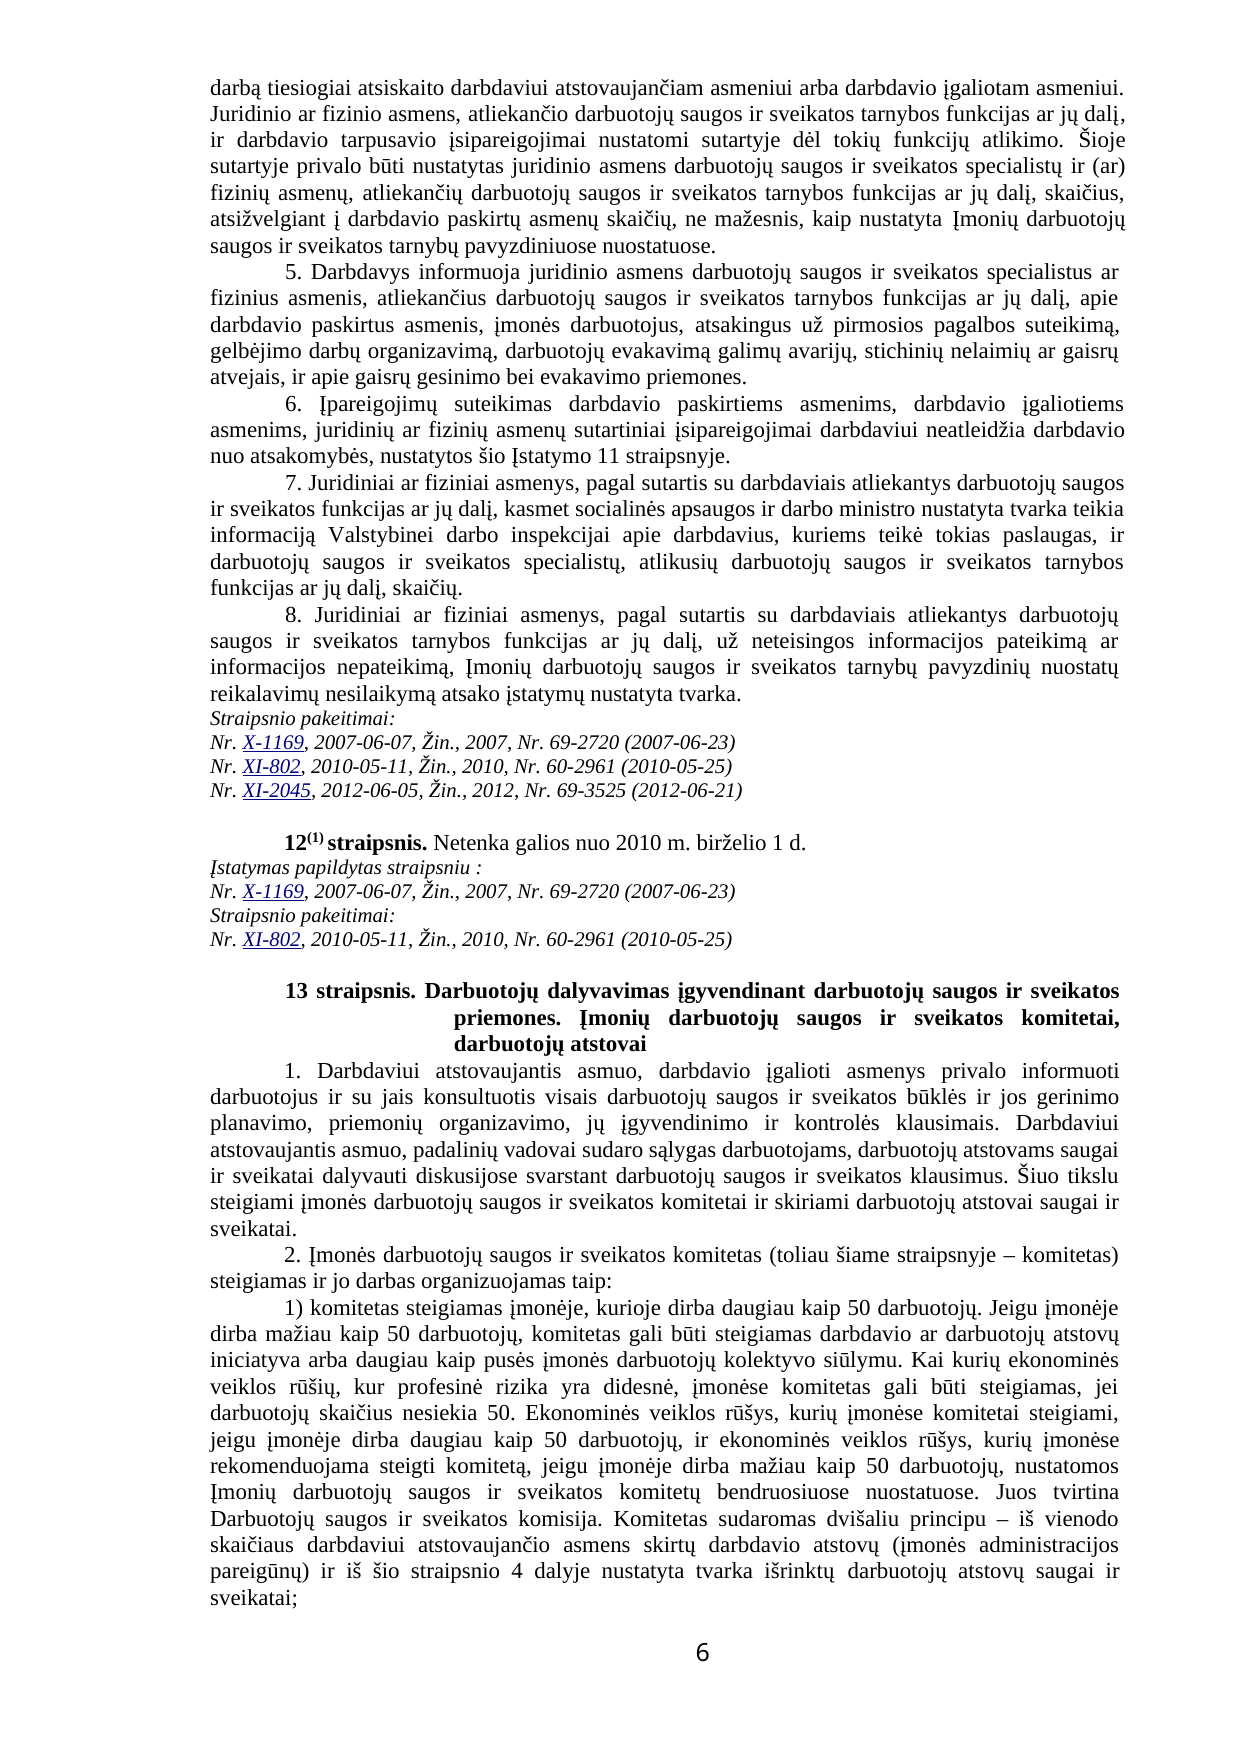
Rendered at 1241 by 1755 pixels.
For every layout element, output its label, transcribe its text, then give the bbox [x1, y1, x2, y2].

text Straipsnio pakeitimai: [210, 706, 1120, 730]
text Nr. X-1169, 2007-06-07, Žin., 2007, Nr. 69-2720 (2007-06-23) [210, 879, 1120, 903]
text 8. Juridiniai ar fiziniai asmenys, pagal sutartis su darbdaviais atliekantys darbuotojų saugos ir sveikatos tarnybos funkcijas ar jų dalį, už neteisingos informacijos pateikimą ar informacijos nepateikimą, Įmonių darbuotojų saugos ir sveikatos tarnybų pavyzdinių nuostatų reikalavimų nesilaikymą atsako įstatymų nustatyta tvarka. [210, 601, 1120, 706]
text 7. Juridiniai ar fiziniai asmenys, pagal sutartis su darbdaviais atliekantys darbuotojų saugos ir sveikatos funkcijas ar jų dalį, kasmet socialinės apsaugos ir darbo ministro nustatyta tvarka teikia informaciją Valstybinei darbo inspekcijai apie darbdavius, kuriems teikė tokias paslaugas, ir darbuotojų saugos ir sveikatos specialistų, atlikusių darbuotojų saugos ir sveikatos tarnybos funkcijas ar jų dalį, skaičių. [210, 469, 1126, 601]
text 5. Darbdavys informuoja juridinio asmens darbuotojų saugos ir sveikatos specialistus ar fizinius asmenis, atliekančius darbuotojų saugos ir sveikatos tarnybos funkcijas ar jų dalį, apie darbdavio paskirtus asmenis, įmonės darbuotojus, atsakingus už pirmosios pagalbos suteikimą, gelbėjimo darbų organizavimą, darbuotojų evakavimą galimų avarijų, stichinių nelaimių ar gaisrų atvejais, ir apie gaisrų gesinimo bei evakavimo priemones. [210, 258, 1120, 390]
text 2. Įmonės darbuotojų saugos ir sveikatos komitetas (toliau šiame straipsnyje – komitetas) steigiamas ir jo darbas organizuojamas taip: [210, 1241, 1120, 1294]
text darbą tiesiogiai atsiskaito darbdaviui atstovaujančiam asmeniui arba darbdavio įgaliotam asmeniui. Juridinio ar fizinio asmens, atliekančio darbuotojų saugos ir sveikatos tarnybos funkcijas ar jų dalį, ir darbdavio tarpusavio įsipareigojimai nustatomi sutartyje dėl tokių funkcijų atlikimo. Šioje sutartyje privalo būti nustatytas juridinio asmens darbuotojų saugos ir sveikatos specialistų ir (ar) fizinių asmenų, atliekančių darbuotojų saugos ir sveikatos tarnybos funkcijas ar jų dalį, skaičius, atsižvelgiant į darbdavio paskirtų asmenų skaičių, ne mažesnis, kaip nustatyta Įmonių darbuotojų saugos ir sveikatos tarnybų pavyzdiniuose nuostatuose. [210, 73, 1126, 258]
text 12(1) straipsnis. Netenka galios nuo 2010 m. birželio 1 d. [210, 829, 1120, 855]
text 6. Įpareigojimų suteikimas darbdavio paskirtiems asmenims, darbdavio įgaliotiems asmenims, juridinių ar fizinių asmenų sutartiniai įsipareigojimai darbdaviui neatleidžia darbdavio nuo atsakomybės, nustatytos šio Įstatymo 11 straipsnyje. [210, 390, 1126, 469]
text Straipsnio pakeitimai: [210, 903, 1120, 927]
text 13 straipsnis. Darbuotojų dalyvavimas įgyvendinant darbuotojų saugos ir sveikatos priemones. Įmonių darbuotojų saugos ir sveikatos komitetai, darbuotojų atstovai [285, 978, 1120, 1057]
text Nr. X-1169, 2007-06-07, Žin., 2007, Nr. 69-2720 (2007-06-23) [210, 730, 1120, 754]
text Nr. XI-802, 2010-05-11, Žin., 2010, Nr. 60-2961 (2010-05-25) [210, 754, 1120, 778]
text Įstatymas papildytas straipsniu : [210, 855, 1120, 879]
text Nr. XI-2045, 2012-06-05, Žin., 2012, Nr. 69-3525 (2012-06-21) [210, 778, 1120, 802]
text 1. Darbdaviui atstovaujantis asmuo, darbdavio įgalioti asmenys privalo informuoti darbuotojus ir su jais konsultuotis visais darbuotojų saugos ir sveikatos būklės ir jos gerinimo planavimo, priemonių organizavimo, jų įgyvendinimo ir kontrolės klausimais. Darbdaviui atstovaujantis asmuo, padalinių vadovai sudaro sąlygas darbuotojams, darbuotojų atstovams saugai ir sveikatai dalyvauti diskusijose svarstant darbuotojų saugos ir sveikatos klausimus. Šiuo tikslu steigiami įmonės darbuotojų saugos ir sveikatos komitetai ir skiriami darbuotojų atstovai saugai ir sveikatai. [210, 1057, 1120, 1241]
text 1) komitetas steigiamas įmonėje, kurioje dirba daugiau kaip 50 darbuotojų. Jeigu įmonėje dirba mažiau kaip 50 darbuotojų, komitetas gali būti steigiamas darbdavio ar darbuotojų atstovų iniciatyva arba daugiau kaip pusės įmonės darbuotojų kolektyvo siūlymu. Kai kurių ekonominės veiklos rūšių, kur profesinė rizika yra didesnė, įmonėse komitetas gali būti steigiamas, jei darbuotojų skaičius nesiekia 50. Ekonominės veiklos rūšys, kurių įmonėse komitetai steigiami, jeigu įmonėje dirba daugiau kaip 50 darbuotojų, ir ekonominės veiklos rūšys, kurių įmonėse rekomenduojama steigti komitetą, jeigu įmonėje dirba mažiau kaip 50 darbuotojų, nustatomos Įmonių darbuotojų saugos ir sveikatos komitetų bendruosiuose nuostatuose. Juos tvirtina Darbuotojų saugos ir sveikatos komisija. Komitetas sudaromas dvišaliu principu – iš vienodo skaičiaus darbdaviui atstovaujančio asmens skirtų darbdavio atstovų (įmonės administracijos pareigūnų) ir iš šio straipsnio 4 dalyje nustatyta tvarka išrinktų darbuotojų atstovų saugai ir sveikatai; [210, 1294, 1120, 1610]
text Nr. XI-802, 2010-05-11, Žin., 2010, Nr. 60-2961 (2010-05-25) [210, 927, 1120, 951]
